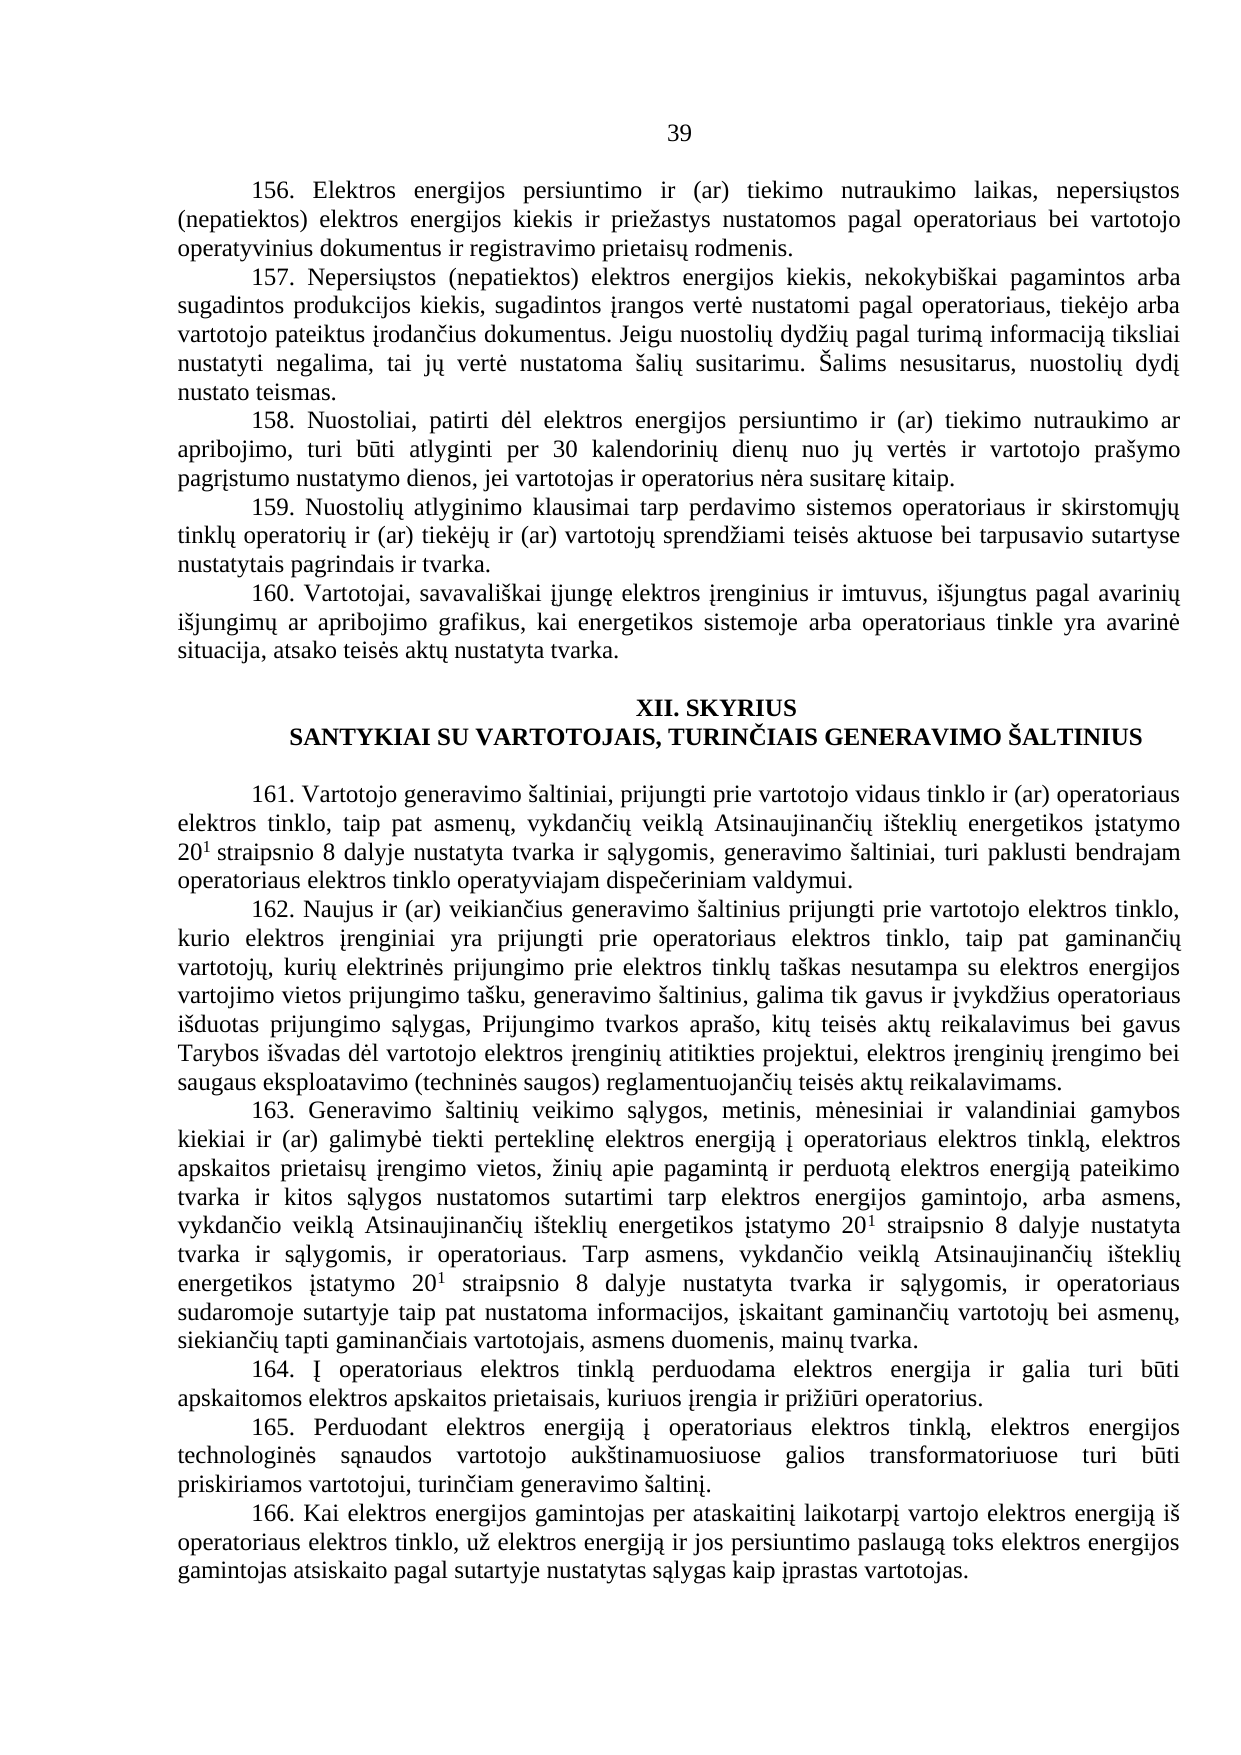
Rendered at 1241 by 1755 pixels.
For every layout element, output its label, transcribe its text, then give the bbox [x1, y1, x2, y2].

text 162. Naujus ir (ar) veikiančius generavimo šaltinius prijungti prie vartotojo elektros tinklo, kurio elektros įrenginiai yra prijungti prie operatoriaus elektros tinklo, taip pat gaminančių vartotojų, kurių elektrinės prijungimo prie elektros tinklų taškas nesutampa su elektros energijos vartojimo vietos prijungimo tašku, generavimo šaltinius, galima tik gavus ir įvykdžius operatoriaus išduotas prijungimo sąlygas, Prijungimo tvarkos aprašo, kitų teisės aktų reikalavimus bei gavus Tarybos išvadas dėl vartotojo elektros įrenginių atitikties projektui, elektros įrenginių įrengimo bei saugaus eksploatavimo (techninės saugos) reglamentuojančių teisės aktų reikalavimams. [177, 894, 1181, 1096]
text 163. Generavimo šaltinių veikimo sąlygos, metinis, mėnesiniai ir valandiniai gamybos kiekiai ir (ar) galimybė tiekti perteklinę elektros energiją į operatoriaus elektros tinklą, elektros apskaitos prietaisų įrengimo vietos, žinių apie pagamintą ir perduotą elektros energiją pateikimo tvarka ir kitos sąlygos nustatomos sutartimi tarp elektros energijos gamintojo, arba asmens, vykdančio veiklą Atsinaujinančių išteklių energetikos įstatymo 201 straipsnio 8 dalyje nustatyta tvarka ir sąlygomis, ir operatoriaus. Tarp asmens, vykdančio veiklą Atsinaujinančių išteklių energetikos įstatymo 201 straipsnio 8 dalyje nustatyta tvarka ir sąlygomis, ir operatoriaus sudaromoje sutartyje taip pat nustatoma informacijos, įskaitant gaminančių vartotojų bei asmenų, siekiančių tapti gaminančiais vartotojais, asmens duomenis, mainų tvarka. [177, 1096, 1181, 1354]
text 158. Nuostoliai, patirti dėl elektros energijos persiuntimo ir (ar) tiekimo nutraukimo ar apribojimo, turi būti atlyginti per 30 kalendorinių dienų nuo jų vertės ir vartotojo prašymo pagrįstumo nustatymo dienos, jei vartotojas ir operatorius nėra susitarę kitaip. [177, 406, 1181, 492]
text 166. Kai elektros energijos gamintojas per ataskaitinį laikotarpį vartojo elektros energiją iš operatoriaus elektros tinklo, už elektros energiją ir jos persiuntimo paslaugą toks elektros energijos gamintojas atsiskaito pagal sutartyje nustatytas sąlygas kaip įprastas vartotojas. [177, 1498, 1181, 1584]
text XII. SKYRIUS [177, 693, 1181, 722]
text 160. Vartotojai, savavališkai įjungę elektros įrenginius ir imtuvus, išjungtus pagal avarinių išjungimų ar apribojimo grafikus, kai energetikos sistemoje arba operatoriaus tinkle yra avarinė situacija, atsako teisės aktų nustatyta tvarka. [177, 578, 1181, 664]
text 156. Elektros energijos persiuntimo ir (ar) tiekimo nutraukimo laikas, nepersiųstos (nepatiektos) elektros energijos kiekis ir priežastys nustatomos pagal operatoriaus bei vartotojo operatyvinius dokumentus ir registravimo prietaisų rodmenis. [177, 176, 1181, 262]
text 161. Vartotojo generavimo šaltiniai, prijungti prie vartotojo vidaus tinklo ir (ar) operatoriaus elektros tinklo, taip pat asmenų, vykdančių veiklą Atsinaujinančių išteklių energetikos įstatymo 201 straipsnio 8 dalyje nustatyta tvarka ir sąlygomis, generavimo šaltiniai, turi paklusti bendrajam operatoriaus elektros tinklo operatyviajam dispečeriniam valdymui. [177, 779, 1181, 894]
text 159. Nuostolių atlyginimo klausimai tarp perdavimo sistemos operatoriaus ir skirstomųjų tinklų operatorių ir (ar) tiekėjų ir (ar) vartotojų sprendžiami teisės aktuose bei tarpusavio sutartyse nustatytais pagrindais ir tvarka. [177, 492, 1181, 578]
text SANTYKIAI SU VARTOTOJAIS, TURINČIAIS GENERAVIMO ŠALTINIUS [177, 722, 1181, 751]
text 165. Perduodant elektros energiją į operatoriaus elektros tinklą, elektros energijos technologinės sąnaudos vartotojo aukštinamuosiuose galios transformatoriuose turi būti priskiriamos vartotojui, turinčiam generavimo šaltinį. [177, 1412, 1181, 1498]
text 157. Nepersiųstos (nepatiektos) elektros energijos kiekis, nekokybiškai pagamintos arba sugadintos produkcijos kiekis, sugadintos įrangos vertė nustatomi pagal operatoriaus, tiekėjo arba vartotojo pateiktus įrodančius dokumentus. Jeigu nuostolių dydžių pagal turimą informaciją tiksliai nustatyti negalima, tai jų vertė nustatoma šalių susitarimu. Šalims nesusitarus, nuostolių dydį nustato teismas. [177, 262, 1181, 406]
text 164. Į operatoriaus elektros tinklą perduodama elektros energija ir galia turi būti apskaitomos elektros apskaitos prietaisais, kuriuos įrengia ir prižiūri operatorius. [177, 1354, 1181, 1412]
